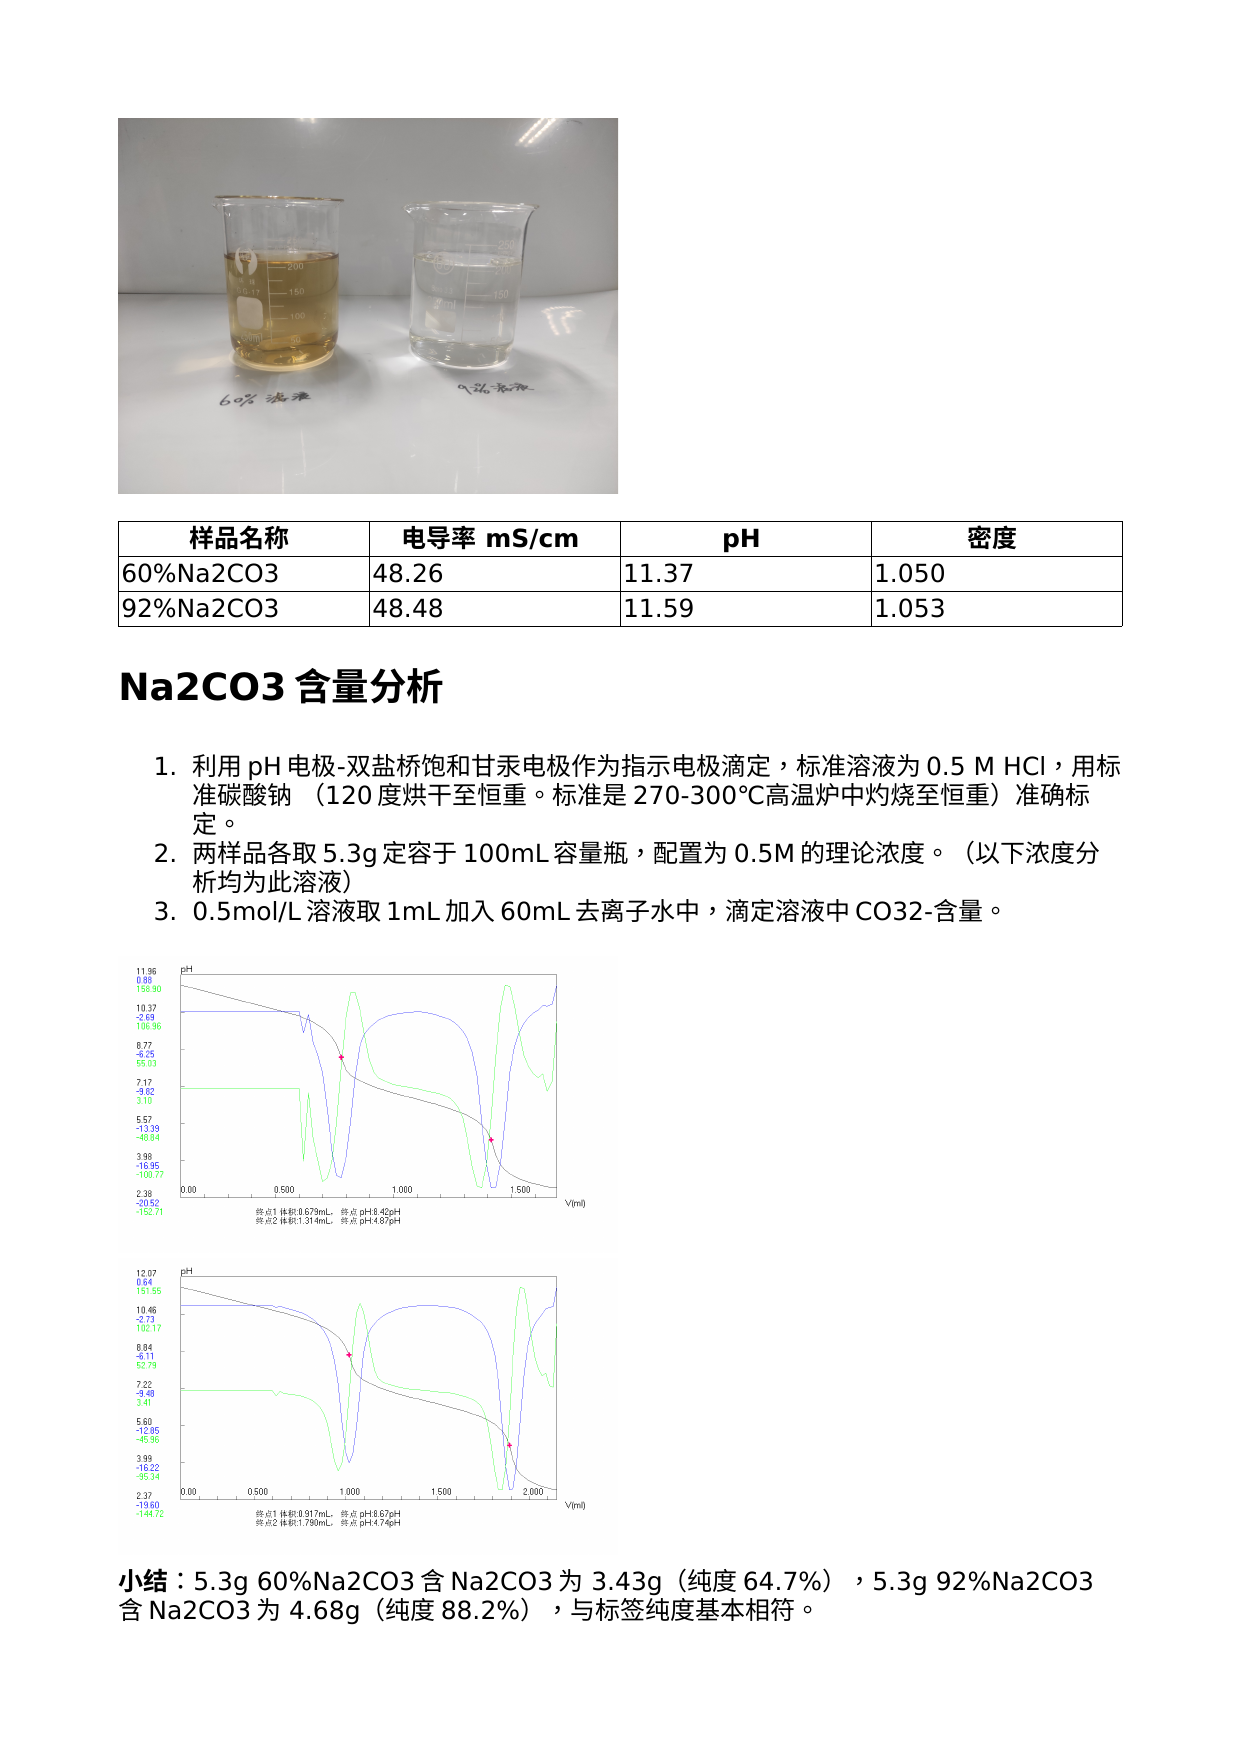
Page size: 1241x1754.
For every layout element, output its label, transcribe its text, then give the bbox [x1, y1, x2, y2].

list 两样品各取5.3g定容于100mL容量瓶，配置为0.5M的理论浓度。（以下浓度分析均为此溶液） [177, 839, 1122, 897]
text 小结：5.3g 60%Na2CO3含Na2CO3为 3.43g（纯度64.7%），5.3g 92%Na2CO3含Na2CO3为 4.68g（纯度88.2%），与标签纯度基本相符。 [118, 1567, 1122, 1625]
table_header pH [621, 522, 871, 556]
table_cell 11.59 [621, 592, 871, 626]
table_cell 1.053 [872, 592, 1122, 626]
table_cell 1.050 [872, 557, 1122, 591]
list 利用pH电极-双盐桥饱和甘汞电极作为指示电极滴定，标准溶液为0.5 M HCl，用标准碳酸钠 （120度烘干至恒重。标准是270-300℃高温炉中灼烧至恒重）准确标定。 [177, 752, 1122, 839]
table_cell 48.48 [370, 592, 620, 626]
subtitle Na2CO3含量分析 [118, 666, 1122, 710]
table_cell 11.37 [621, 557, 871, 591]
picture [118, 118, 619, 494]
table_header 电导率 mS/cm [370, 522, 620, 556]
table_header 样品名称 [119, 522, 369, 556]
table_cell 60%Na2CO3 [119, 557, 369, 591]
table_cell 92%Na2CO3 [119, 592, 369, 626]
picture [118, 956, 619, 1253]
list 0.5mol/L溶液取1mL加入60mL去离子水中，滴定溶液中CO32-含量。 [177, 897, 1122, 927]
table_cell 48.26 [370, 557, 620, 591]
table_header 密度 [872, 522, 1122, 556]
picture [118, 1258, 619, 1555]
